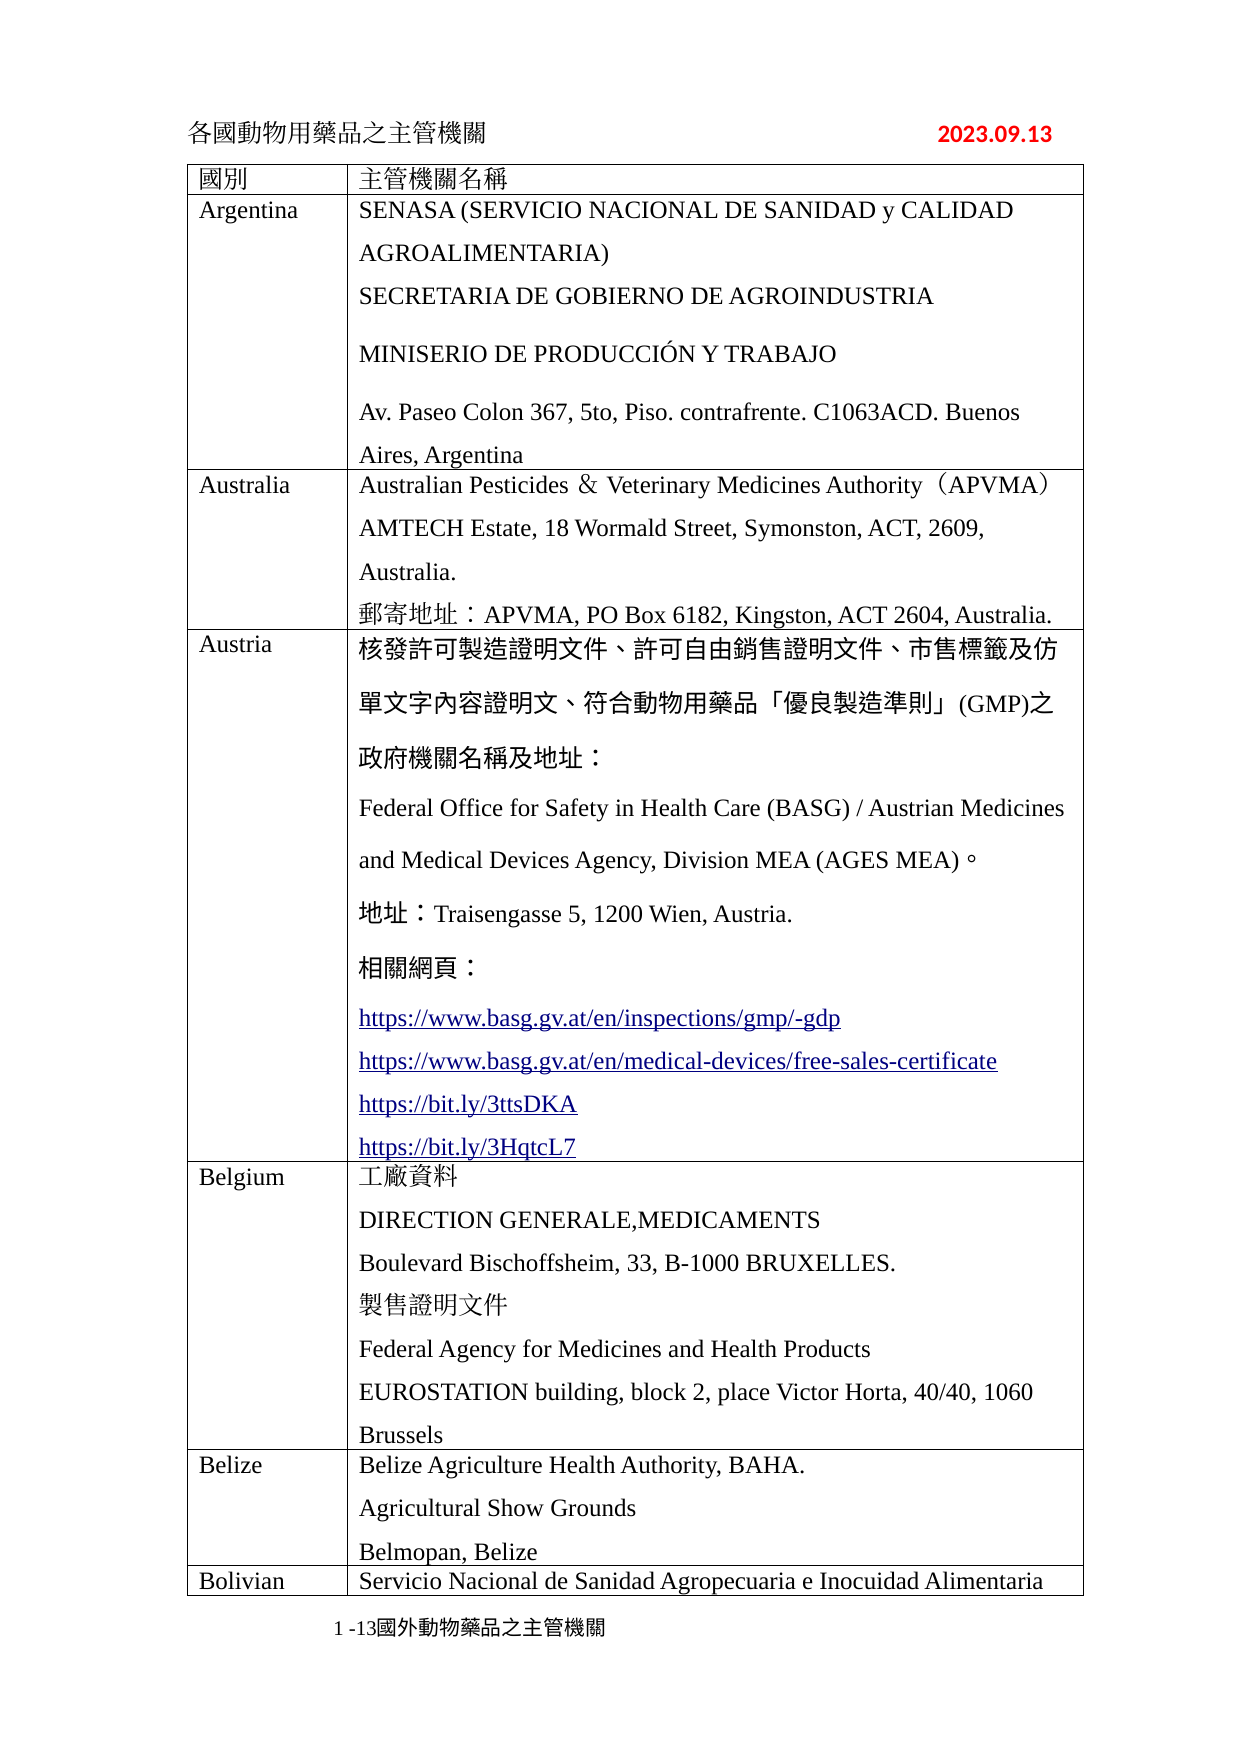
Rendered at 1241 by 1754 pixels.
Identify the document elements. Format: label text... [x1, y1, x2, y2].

table_cell Australia [188, 470, 347, 628]
text 各國動物用藥品之主管機關 2023.09.13 [187, 118, 1053, 149]
table_cell 核發許可製造證明文件、許可自由銷售證明文件、市售標籤及仿單文字內容證明文、符合動物用藥品「優良製造準則」(GMP)之政府機關名稱及地址： Federal Office for Safety in Health Care (BASG) / Austrian Medicines and Medical Devices Agency, Division MEA (AGES MEA)。 地址：Traisengasse 5, 1200 Wien, Austria. 相關網頁： https://www.basg.gv.at/en/inspections/gmp/-gdp https://www.basg.gv.at/en/medical-devices/free-sales-certificate https://bit.ly/3ttsDKA https://bit.ly/3HqtcL7 [348, 630, 1083, 1161]
table_cell 工廠資料 DIRECTION GENERALE,MEDICAMENTS Boulevard Bischoffsheim, 33, B-1000 BRUXELLES. 製售證明文件 Federal Agency for Medicines and Health Products EUROSTATION building, block 2, place Victor Horta, 40/40, 1060 Brussels [348, 1162, 1083, 1449]
table_cell Argentina [188, 195, 347, 469]
table_cell SENASA (SERVICIO NACIONAL DE SANIDAD y CALIDAD AGROALIMENTARIA) SECRETARIA DE GOBIERNO DE AGROINDUSTRIA MINISERIO DE PRODUCCIÓN Y TRABAJO Av. Paseo Colon 367, 5to, Piso. contrafrente. C1063ACD. Buenos Aires, Argentina [348, 195, 1083, 469]
table_cell Austria [188, 630, 347, 1161]
table_cell Belize [188, 1450, 347, 1565]
table_header 主管機關名稱 [348, 165, 1083, 194]
table_cell Bolivian [188, 1566, 347, 1595]
table_cell Servicio Nacional de Sanidad Agropecuaria e Inocuidad Alimentaria [348, 1566, 1083, 1595]
table_cell Belgium [188, 1162, 347, 1449]
table_header 國別 [188, 165, 347, 194]
table_cell Australian Pesticides ＆ Veterinary Medicines Authority（APVMA） AMTECH Estate, 18 Wormald Street, Symonston, ACT, 2609, Australia. 郵寄地址：APVMA, PO Box 6182, Kingston, ACT 2604, Australia. [348, 470, 1083, 628]
table_cell Belize Agriculture Health Authority, BAHA. Agricultural Show Grounds Belmopan, Belize [348, 1450, 1083, 1565]
